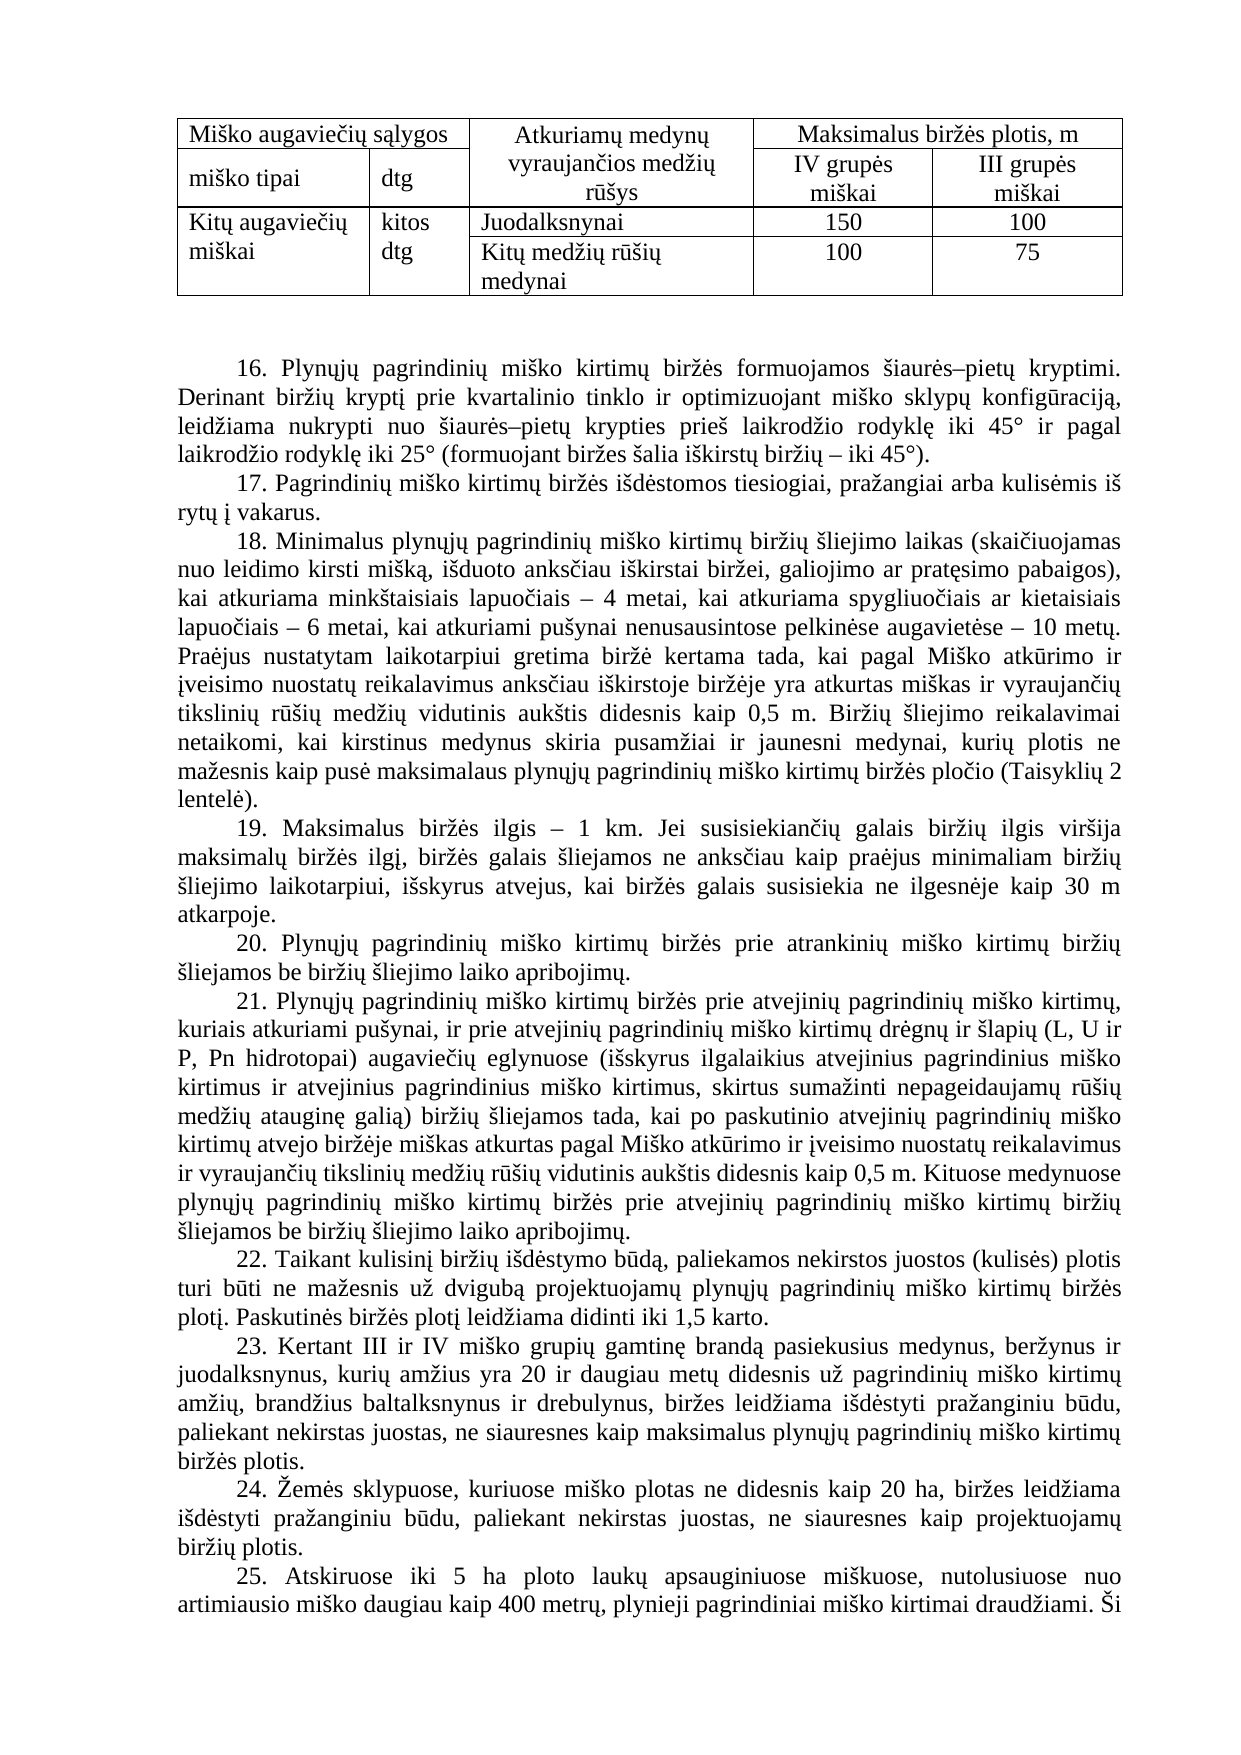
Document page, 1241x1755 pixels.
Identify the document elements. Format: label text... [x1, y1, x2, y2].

table_cell III grupės miškai [933, 149, 1122, 206]
text 20. Plynųjų pagrindinių miško kirtimų biržės prie atrankinių miško kirtimų biržių šliejamos be biržių šliejimo laiko apribojimų. [177, 928, 1122, 986]
text 23. Kertant III ir IV miško grupių gamtinę brandą pasiekusius medynus, beržynus ir juodalksnynus, kurių amžius yra 20 ir daugiau metų didesnis už pagrindinių miško kirtimų amžių, brandžius baltalksnynus ir drebulynus, biržes leidžiama išdėstyti pražanginiu būdu, paliekant nekirstas juostas, ne siauresnes kaip maksimalus plynųjų pagrindinių miško kirtimų biržės plotis. [177, 1331, 1122, 1474]
text 22. Taikant kulisinį biržių išdėstymo būdą, paliekamos nekirstos juostos (kulisės) plotis turi būti ne mažesnis už dvigubą projektuojamų plynųjų pagrindinių miško kirtimų biržės plotį. Paskutinės biržės plotį leidžiama didinti iki 1,5 karto. [177, 1244, 1122, 1331]
table_cell Kitų augaviečių miškai [178, 208, 369, 295]
table_header Atkuriamų medynų vyraujančios medžių rūšys [470, 119, 753, 206]
table_cell 150 [754, 208, 932, 236]
text 21. Plynųjų pagrindinių miško kirtimų biržės prie atvejinių pagrindinių miško kirtimų, kuriais atkuriami pušynai, ir prie atvejinių pagrindinių miško kirtimų drėgnų ir šlapių (L, U ir P, Pn hidrotopai) augaviečių eglynuose (išskyrus ilgalaikius atvejinius pagrindinius miško kirtimus ir atvejinius pagrindinius miško kirtimus, skirtus sumažinti nepageidaujamų rūšių medžių atauginę galią) biržių šliejamos tada, kai po paskutinio atvejinių pagrindinių miško kirtimų atvejo biržėje miškas atkurtas pagal Miško atkūrimo ir įveisimo nuostatų reikalavimus ir vyraujančių tikslinių medžių rūšių vidutinis aukštis didesnis kaip 0,5 m. Kituose medynuose plynųjų pagrindinių miško kirtimų biržės prie atvejinių pagrindinių miško kirtimų biržių šliejamos be biržių šliejimo laiko apribojimų. [177, 986, 1122, 1244]
table_cell Kitų medžių rūšių medynai [470, 237, 753, 295]
table_cell IV grupės miškai [754, 149, 932, 206]
text 19. Maksimalus biržės ilgis – 1 km. Jei susisiekiančių galais biržių ilgis viršija maksimalų biržės ilgį, biržės galais šliejamos ne anksčiau kaip praėjus minimaliam biržių šliejimo laikotarpiui, išskyrus atvejus, kai biržės galais susisiekia ne ilgesnėje kaip 30 m atkarpoje. [177, 813, 1122, 928]
table_header Miško augaviečių sąlygos [178, 119, 469, 148]
table_cell kitos dtg [370, 208, 469, 295]
table_cell 75 [933, 237, 1122, 295]
text 18. Minimalus plynųjų pagrindinių miško kirtimų biržių šliejimo laikas (skaičiuojamas nuo leidimo kirsti mišką, išduoto anksčiau iškirstai biržei, galiojimo ar pratęsimo pabaigos), kai atkuriama minkštaisiais lapuočiais – 4 metai, kai atkuriama spygliuočiais ar kietaisiais lapuočiais – 6 metai, kai atkuriami pušynai nenusausintose pelkinėse augavietėse – 10 metų. Praėjus nustatytam laikotarpiui gretima biržė kertama tada, kai pagal Miško atkūrimo ir įveisimo nuostatų reikalavimus anksčiau iškirstoje biržėje yra atkurtas miškas ir vyraujančių tikslinių rūšių medžių vidutinis aukštis didesnis kaip 0,5 m. Biržių šliejimo reikalavimai netaikomi, kai kirstinus medynus skiria pusamžiai ir jaunesni medynai, kurių plotis ne mažesnis kaip pusė maksimalaus plynųjų pagrindinių miško kirtimų biržės pločio (Taisyklių 2 lentelė). [177, 526, 1122, 813]
table_cell miško tipai [178, 149, 369, 206]
table_cell 100 [754, 237, 932, 295]
text 16. Plynųjų pagrindinių miško kirtimų biržės formuojamos šiaurės–pietų kryptimi. Derinant biržių kryptį prie kvartalinio tinklo ir optimizuojant miško sklypų konfigūraciją, leidžiama nukrypti nuo šiaurės–pietų krypties prieš laikrodžio rodyklę iki 45° ir pagal laikrodžio rodyklę iki 25° (formuojant biržes šalia iškirstų biržių – iki 45°). [177, 353, 1122, 468]
text 24. Žemės sklypuose, kuriuose miško plotas ne didesnis kaip 20 ha, biržes leidžiama išdėstyti pražanginiu būdu, paliekant nekirstas juostas, ne siauresnes kaip projektuojamų biržių plotis. [177, 1474, 1122, 1561]
table_cell Juodalksnynai [470, 208, 753, 236]
table_header Maksimalus biržės plotis, m [754, 119, 1122, 148]
table_cell dtg [370, 149, 469, 206]
text 17. Pagrindinių miško kirtimų biržės išdėstomos tiesiogiai, pražangiai arba kulisėmis iš rytų į vakarus. [177, 468, 1122, 526]
text 25. Atskiruose iki 5 ha ploto laukų apsauginiuose miškuose, nutolusiuose nuo artimiausio miško daugiau kaip 400 metrų, plynieji pagrindiniai miško kirtimai draudžiami. Ši [177, 1561, 1122, 1618]
table_cell 100 [933, 208, 1122, 236]
